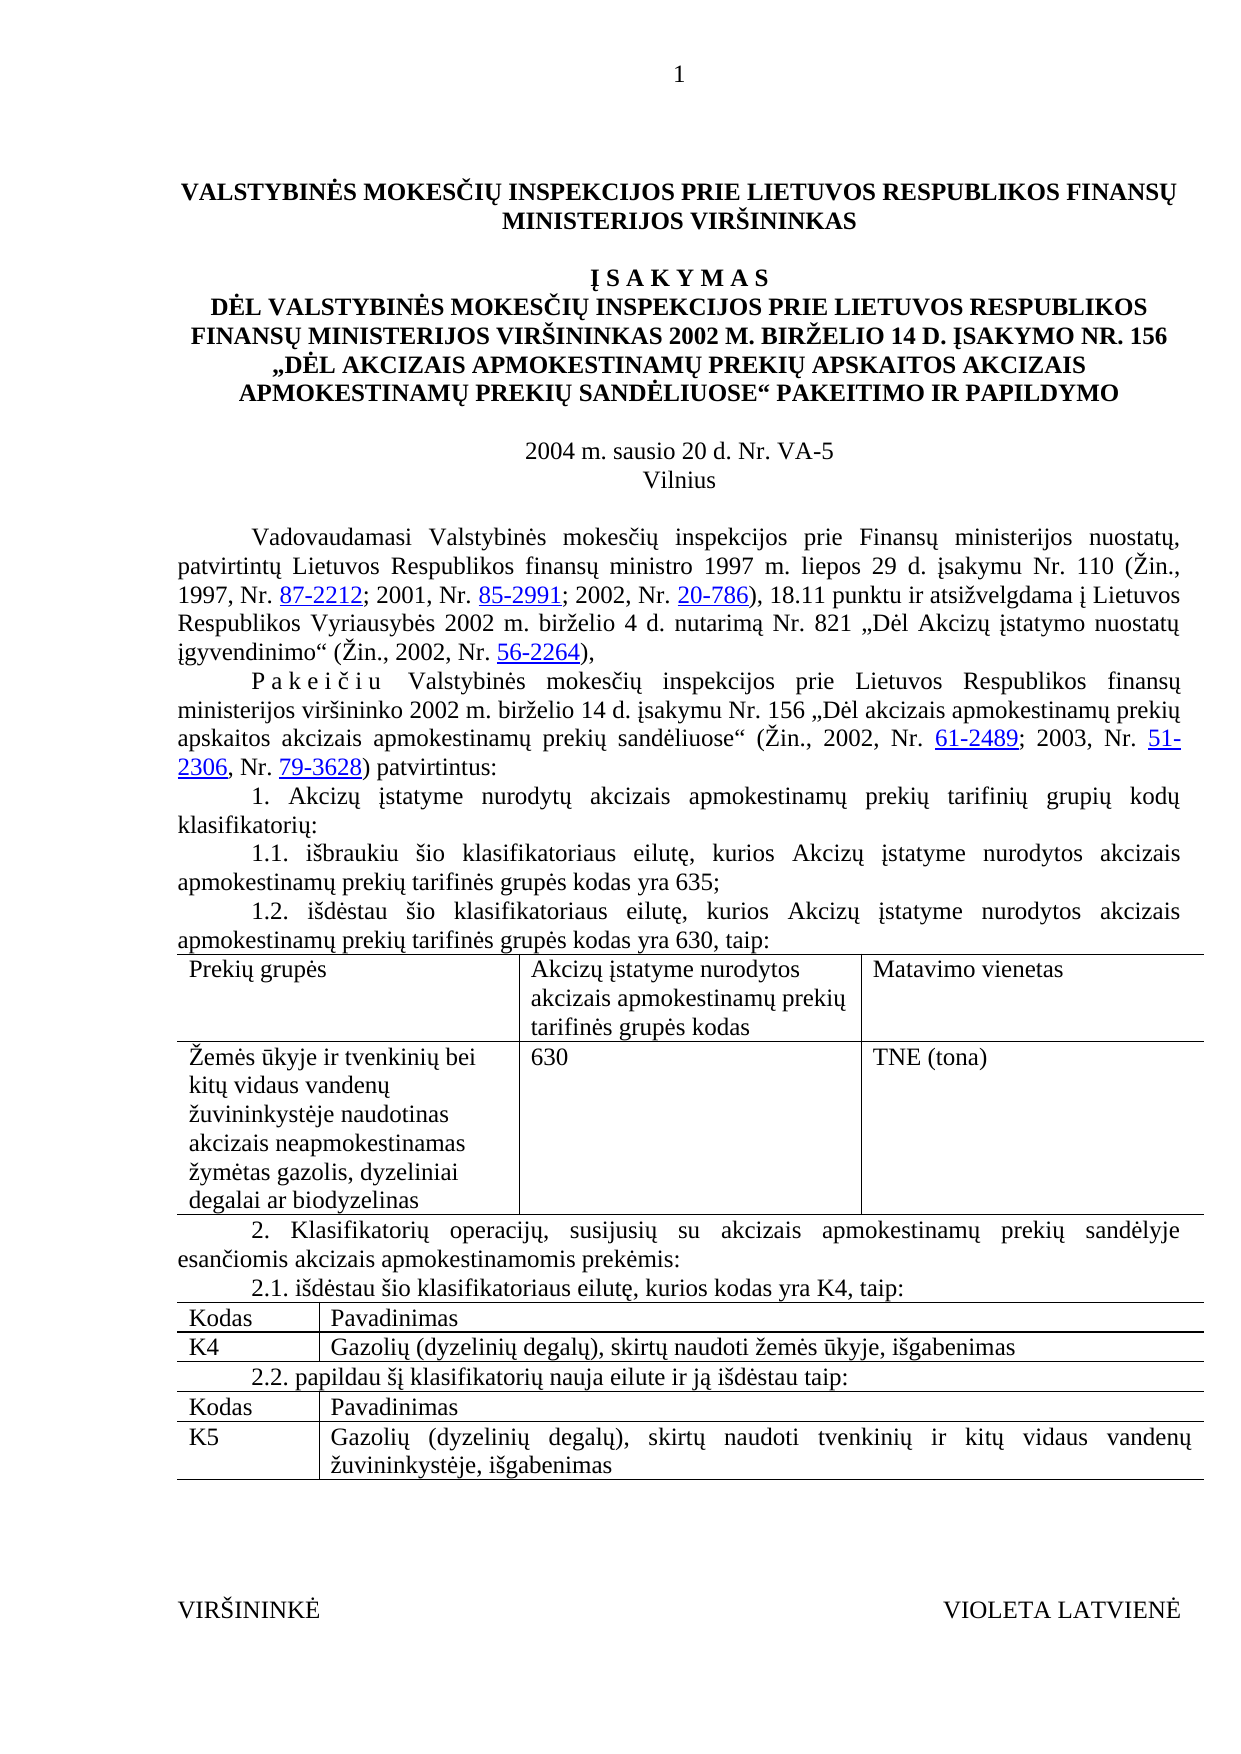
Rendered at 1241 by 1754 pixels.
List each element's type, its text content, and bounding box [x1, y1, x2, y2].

text Pakeičiu Valstybinės mokesčių inspekcijos prie Lietuvos Respublikos finansų ministerijos viršininko 2002 m. birželio 14 d. įsakymu Nr. 156 „Dėl akcizais apmokestinamų prekių apskaitos akcizais apmokestinamų prekių sandėliuose“ (Žin., 2002, Nr. 61-2489; 2003, Nr. 51-2306, Nr. 79-3628) patvirtintus: [177, 666, 1181, 781]
text VALSTYBINĖS MOKESČIŲ INSPEKCIJOS PRIE LIETUVOS RESPUBLIKOS FINANSŲ MINISTERIJOS VIRŠININKAS [177, 177, 1181, 235]
text Vadovaudamasi Valstybinės mokesčių inspekcijos prie Finansų ministerijos nuostatų, patvirtintų Lietuvos Respublikos finansų ministro 1997 m. liepos 29 d. įsakymu Nr. 110 (Žin., 1997, Nr. 87-2212; 2001, Nr. 85-2991; 2002, Nr. 20-786), 18.11 punktu ir atsižvelgdama į Lietuvos Respublikos Vyriausybės 2002 m. birželio 4 d. nutarimą Nr. 821 „Dėl Akcizų įstatymo nuostatų įgyvendinimo“ (Žin., 2002, Nr. 56-2264), [177, 522, 1181, 666]
text 2. Klasifikatorių operacijų, susijusių su akcizais apmokestinamų prekių sandėlyje esančiomis akcizais apmokestinamomis prekėmis: [177, 1215, 1181, 1273]
text 1.1. išbraukiu šio klasifikatoriaus eilutę, kurios Akcizų įstatyme nurodytos akcizais apmokestinamų prekių tarifinės grupės kodas yra 635; [177, 838, 1181, 896]
table_cell TNE (tona) [862, 1042, 1204, 1214]
table_header Kodas [177, 1303, 319, 1331]
table_header Prekių grupės [177, 955, 519, 1041]
text DĖL VALSTYBINĖS MOKESČIŲ INSPEKCIJOS PRIE LIETUVOS RESPUBLIKOS FINANSŲ MINISTERIJOS VIRŠININKAS 2002 M. BIRŽELIO 14 D. ĮSAKYMO NR. 156 „DĖL AKCIZAIS APMOKESTINAMŲ PREKIŲ APSKAITOS AKCIZAIS APMOKESTINAMŲ PREKIŲ SANDĖLIUOSE“ PAKEITIMO IR PAPILDYMO [177, 292, 1181, 407]
table_cell Gazolių (dyzelinių degalų), skirtų naudoti tvenkinių ir kitų vidaus vandenų žuvininkystėje, išgabenimas [320, 1422, 1204, 1479]
table_cell K5 [177, 1422, 319, 1479]
text Vilnius [177, 465, 1181, 493]
table_header Pavadinimas [320, 1303, 1204, 1331]
table_cell Žemės ūkyje ir tvenkinių bei kitų vidaus vandenų žuvininkystėje naudotinas akcizais neapmokestinamas žymėtas gazolis, dyzeliniai degalai ar biodyzelinas [177, 1042, 519, 1214]
text 2004 m. sausio 20 d. Nr. VA-5 [177, 436, 1181, 465]
text VIRŠININKĖ VIOLETA LATVIENĖ [177, 1595, 1181, 1624]
table_cell K4 [177, 1333, 319, 1361]
text 2.2. papildau šį klasifikatorių nauja eilute ir ją išdėstau taip: [177, 1362, 1181, 1391]
text 2.1. išdėstau šio klasifikatoriaus eilutę, kurios kodas yra K4, taip: [177, 1273, 1181, 1302]
text 1. Akcizų įstatyme nurodytų akcizais apmokestinamų prekių tarifinių grupių kodų klasifikatorių: [177, 781, 1181, 838]
text 1.2. išdėstau šio klasifikatoriaus eilutę, kurios Akcizų įstatyme nurodytos akcizais apmokestinamų prekių tarifinės grupės kodas yra 630, taip: [177, 896, 1181, 953]
text Į S A K Y M A S [177, 263, 1181, 292]
table_header Kodas [177, 1392, 319, 1421]
table_header Akcizų įstatyme nurodytos akcizais apmokestinamų prekių tarifinės grupės kodas [520, 955, 861, 1041]
table_header Pavadinimas [320, 1392, 1204, 1421]
table_cell 630 [520, 1042, 861, 1214]
table_cell Gazolių (dyzelinių degalų), skirtų naudoti žemės ūkyje, išgabenimas [320, 1333, 1204, 1361]
table_header Matavimo vienetas [862, 955, 1204, 1041]
